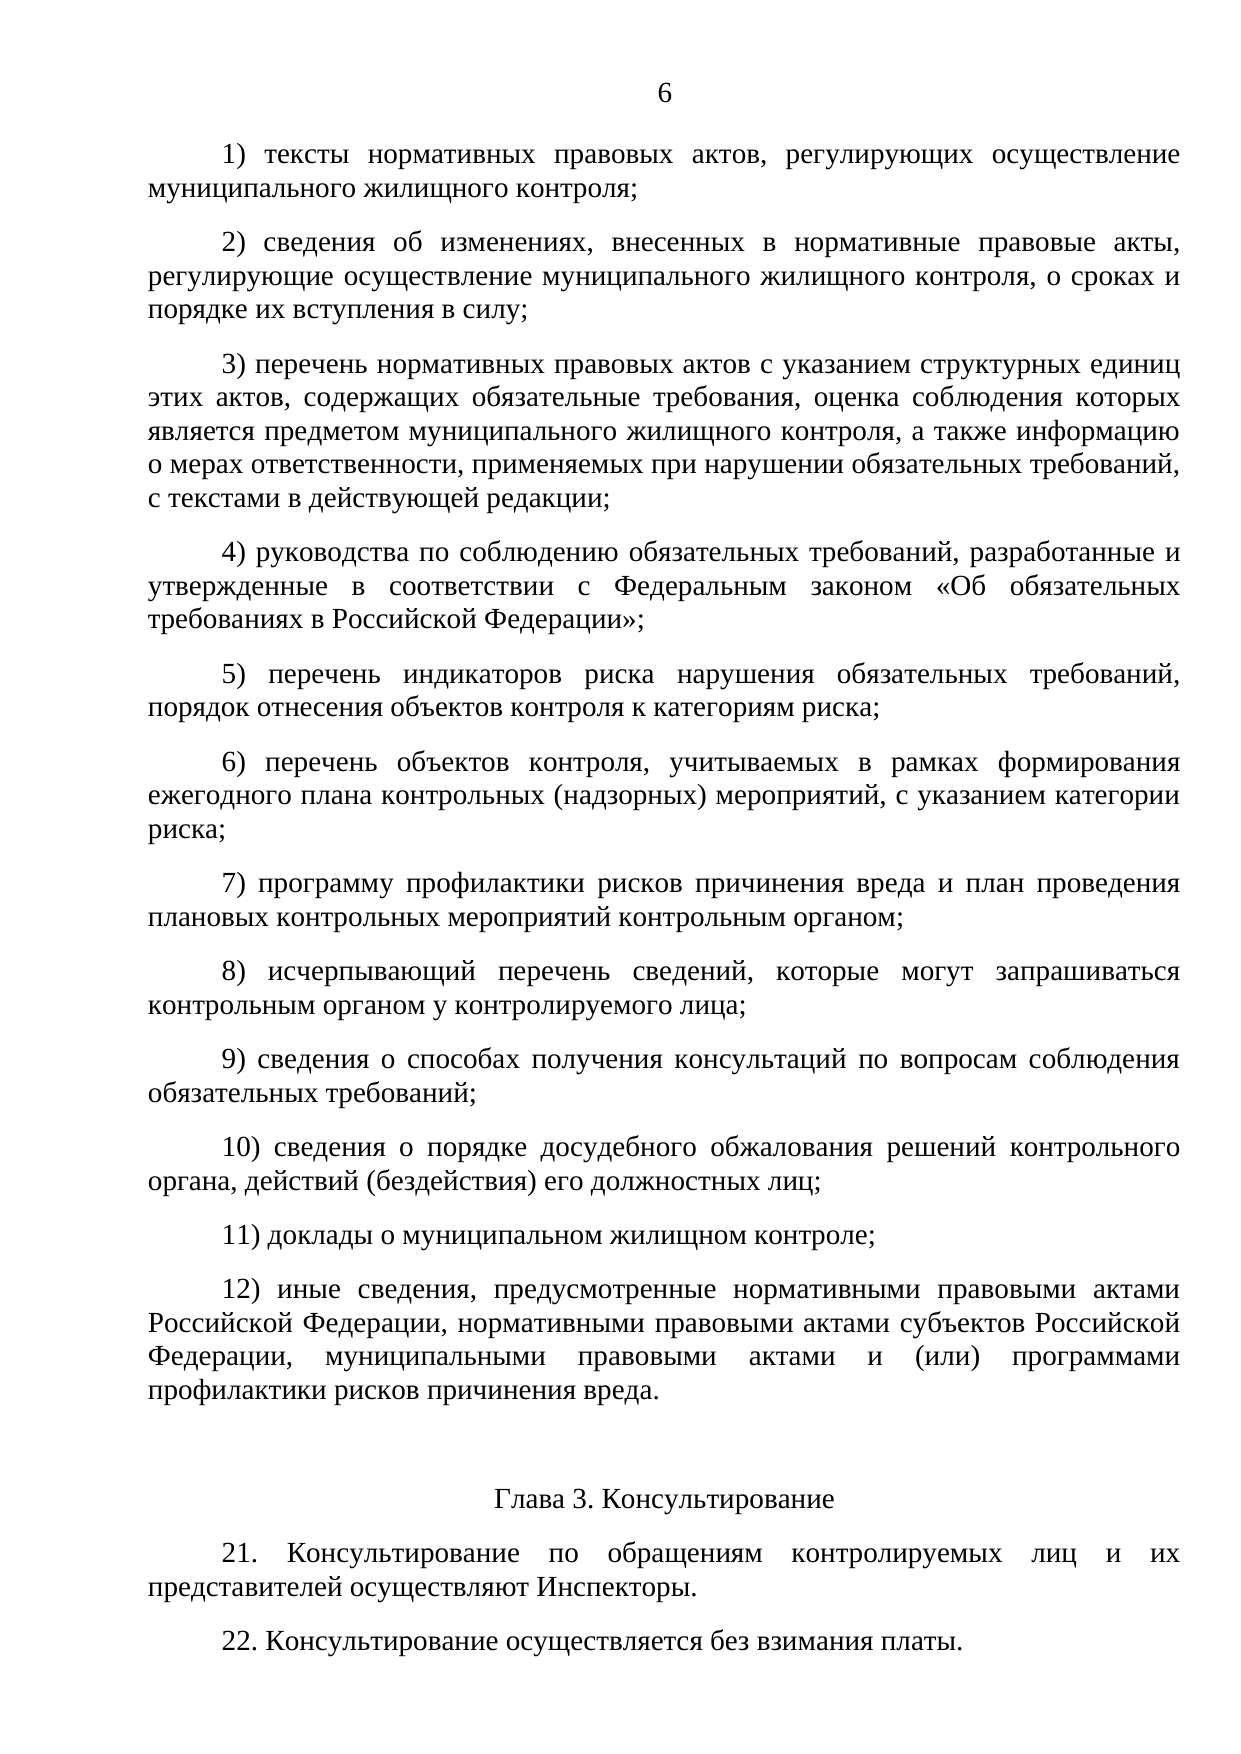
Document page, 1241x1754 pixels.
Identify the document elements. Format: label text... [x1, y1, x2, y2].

text 9) сведения о способах получения консультаций по вопросам соблюдения обязательных требований; [148, 1041, 1181, 1108]
text 7) программу профилактики рисков причинения вреда и план проведения плановых контрольных мероприятий контрольным органом; [148, 865, 1181, 932]
text Глава 3. Консультирование [148, 1481, 1181, 1514]
text 11) доклады о муниципальном жилищном контроле; [148, 1217, 1181, 1251]
text 5) перечень индикаторов риска нарушения обязательных требований, порядок отнесения объектов контроля к категориям риска; [148, 656, 1181, 723]
text 1) тексты нормативных правовых актов, регулирующих осуществление муниципального жилищного контроля; [148, 137, 1181, 204]
text 2) сведения об изменениях, внесенных в нормативные правовые акты, регулирующие осуществление муниципального жилищного контроля, о сроках и порядке их вступления в силу; [148, 224, 1181, 325]
text 8) исчерпывающий перечень сведений, которые могут запрашиваться контрольным органом у контролируемого лица; [148, 953, 1181, 1020]
text 6) перечень объектов контроля, учитываемых в рамках формирования ежегодного плана контрольных (надзорных) мероприятий, с указанием категории риска; [148, 744, 1181, 844]
text 3) перечень нормативных правовых актов с указанием структурных единиц этих актов, содержащих обязательные требования, оценка соблюдения которых является предметом муниципального жилищного контроля, а также информацию о мерах ответственности, применяемых при нарушении обязательных требований, с текстами в действующей редакции; [148, 346, 1181, 514]
text 21. Консультирование по обращениям контролируемых лиц и их представителей осуществляют Инспекторы. [148, 1535, 1181, 1602]
text 4) руководства по соблюдению обязательных требований, разработанные и утвержденные в соответствии с Федеральным законом «Об обязательных требованиях в Российской Федерации»; [148, 534, 1181, 635]
text 22. Консультирование осуществляется без взимания платы. [148, 1623, 1181, 1657]
text 12) иные сведения, предусмотренные нормативными правовыми актами Российской Федерации, нормативными правовыми актами субъектов Российской Федерации, муниципальными правовыми актами и (или) программами профилактики рисков причинения вреда. [148, 1271, 1181, 1406]
text 10) сведения о порядке досудебного обжалования решений контрольного органа, действий (бездействия) его должностных лиц; [148, 1129, 1181, 1196]
